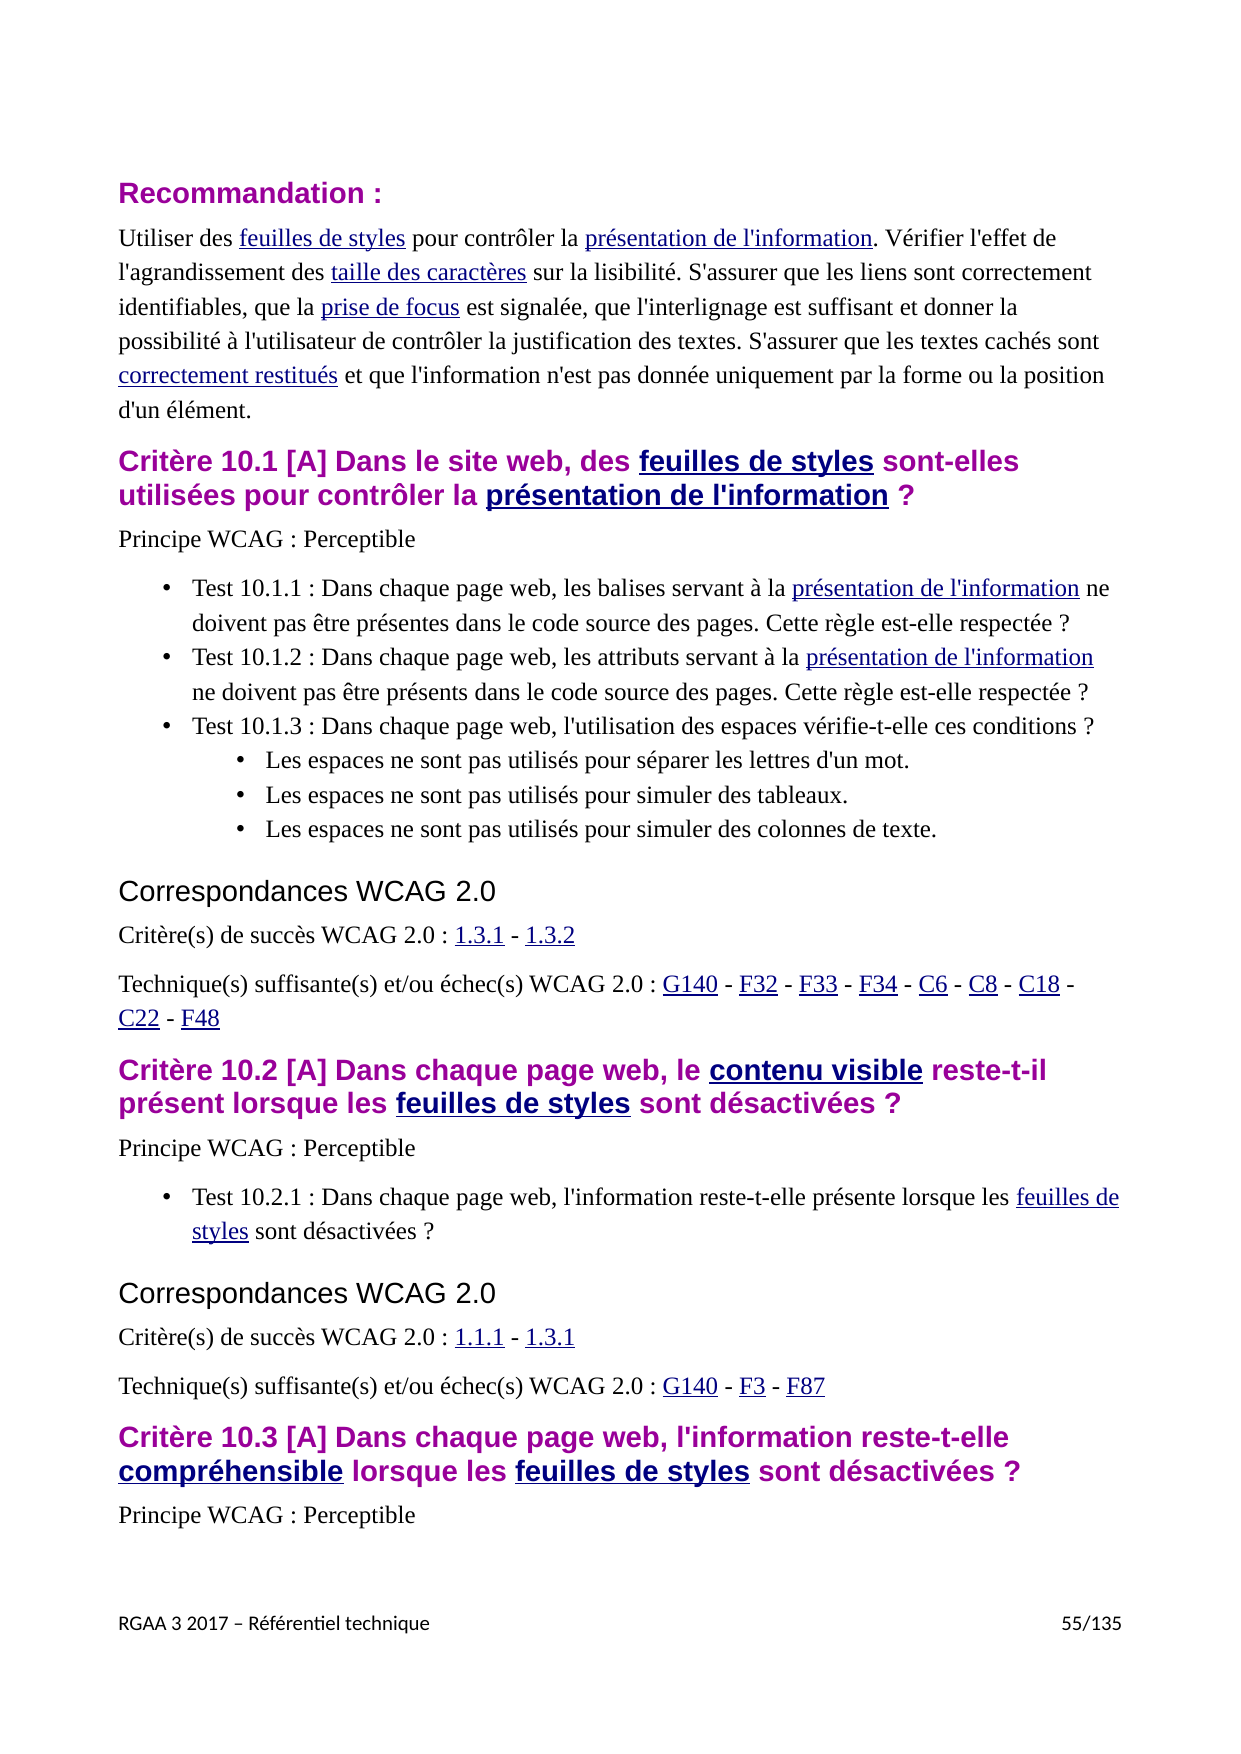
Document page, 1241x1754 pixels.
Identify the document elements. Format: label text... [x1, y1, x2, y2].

list Test 10.2.1 : Dans chaque page web, l'information reste-t-elle présente lorsque les feuilles de styles sont désactivées ? [162, 1182, 1122, 1245]
list Les espaces ne sont pas utilisés pour séparer les lettres d'un mot. [236, 746, 1122, 774]
text Critère(s) de succès WCAG 2.0 : 1.3.1 - 1.3.2 [118, 920, 1122, 949]
subtitle Critère 10.3 [A] Dans chaque page web, l'information reste-t-elle compréhensible lorsque les feuilles de styles sont désactivées ? [118, 1420, 1122, 1487]
list Test 10.1.2 : Dans chaque page web, les attributs servant à la présentation de l'information ne doivent pas être présents dans le code source des pages. Cette règle est-elle respectée ? [162, 642, 1122, 705]
subtitle Correspondances WCAG 2.0 [118, 1276, 1122, 1309]
subtitle Critère 10.2 [A] Dans chaque page web, le contenu visible reste-t-il présent lorsque les feuilles de styles sont désactivées ? [118, 1053, 1122, 1120]
text Principe WCAG : Perceptible [118, 1500, 1122, 1528]
list Test 10.1.3 : Dans chaque page web, l'utilisation des espaces vérifie-t-elle ces conditions ? [162, 711, 1122, 740]
text Utiliser des feuilles de styles pour contrôler la présentation de l'information. Vérifier l'effet de l'agrandissement des taille des caractères sur la lisibilité. S'assurer que les liens sont correctement identifiables, que la prise de focus est signalée, que l'interlignage est suffisant et donner la possibilité à l'utilisateur de contrôler la justification des textes. S'assurer que les textes cachés sont correctement restitués et que l'information n'est pas donnée uniquement par la forme ou la position d'un élément. [118, 223, 1122, 424]
text Technique(s) suffisante(s) et/ou échec(s) WCAG 2.0 : G140 - F3 - F87 [118, 1371, 1122, 1399]
list Test 10.1.1 : Dans chaque page web, les balises servant à la présentation de l'information ne doivent pas être présentes dans le code source des pages. Cette règle est-elle respectée ? [162, 573, 1122, 636]
list Les espaces ne sont pas utilisés pour simuler des colonnes de texte. [236, 814, 1122, 843]
subtitle Correspondances WCAG 2.0 [118, 874, 1122, 907]
subtitle Critère 10.1 [A] Dans le site web, des feuilles de styles sont-elles utilisées pour contrôler la présentation de l'information ? [118, 444, 1122, 512]
subtitle Recommandation : [118, 176, 1122, 210]
text Critère(s) de succès WCAG 2.0 : 1.1.1 - 1.3.1 [118, 1322, 1122, 1350]
list Les espaces ne sont pas utilisés pour simuler des tableaux. [236, 780, 1122, 809]
text Principe WCAG : Perceptible [118, 524, 1122, 553]
text Principe WCAG : Perceptible [118, 1133, 1122, 1161]
text Technique(s) suffisante(s) et/ou échec(s) WCAG 2.0 : G140 - F32 - F33 - F34 - C6 - C8 - C18 - C22 - F48 [118, 969, 1122, 1032]
